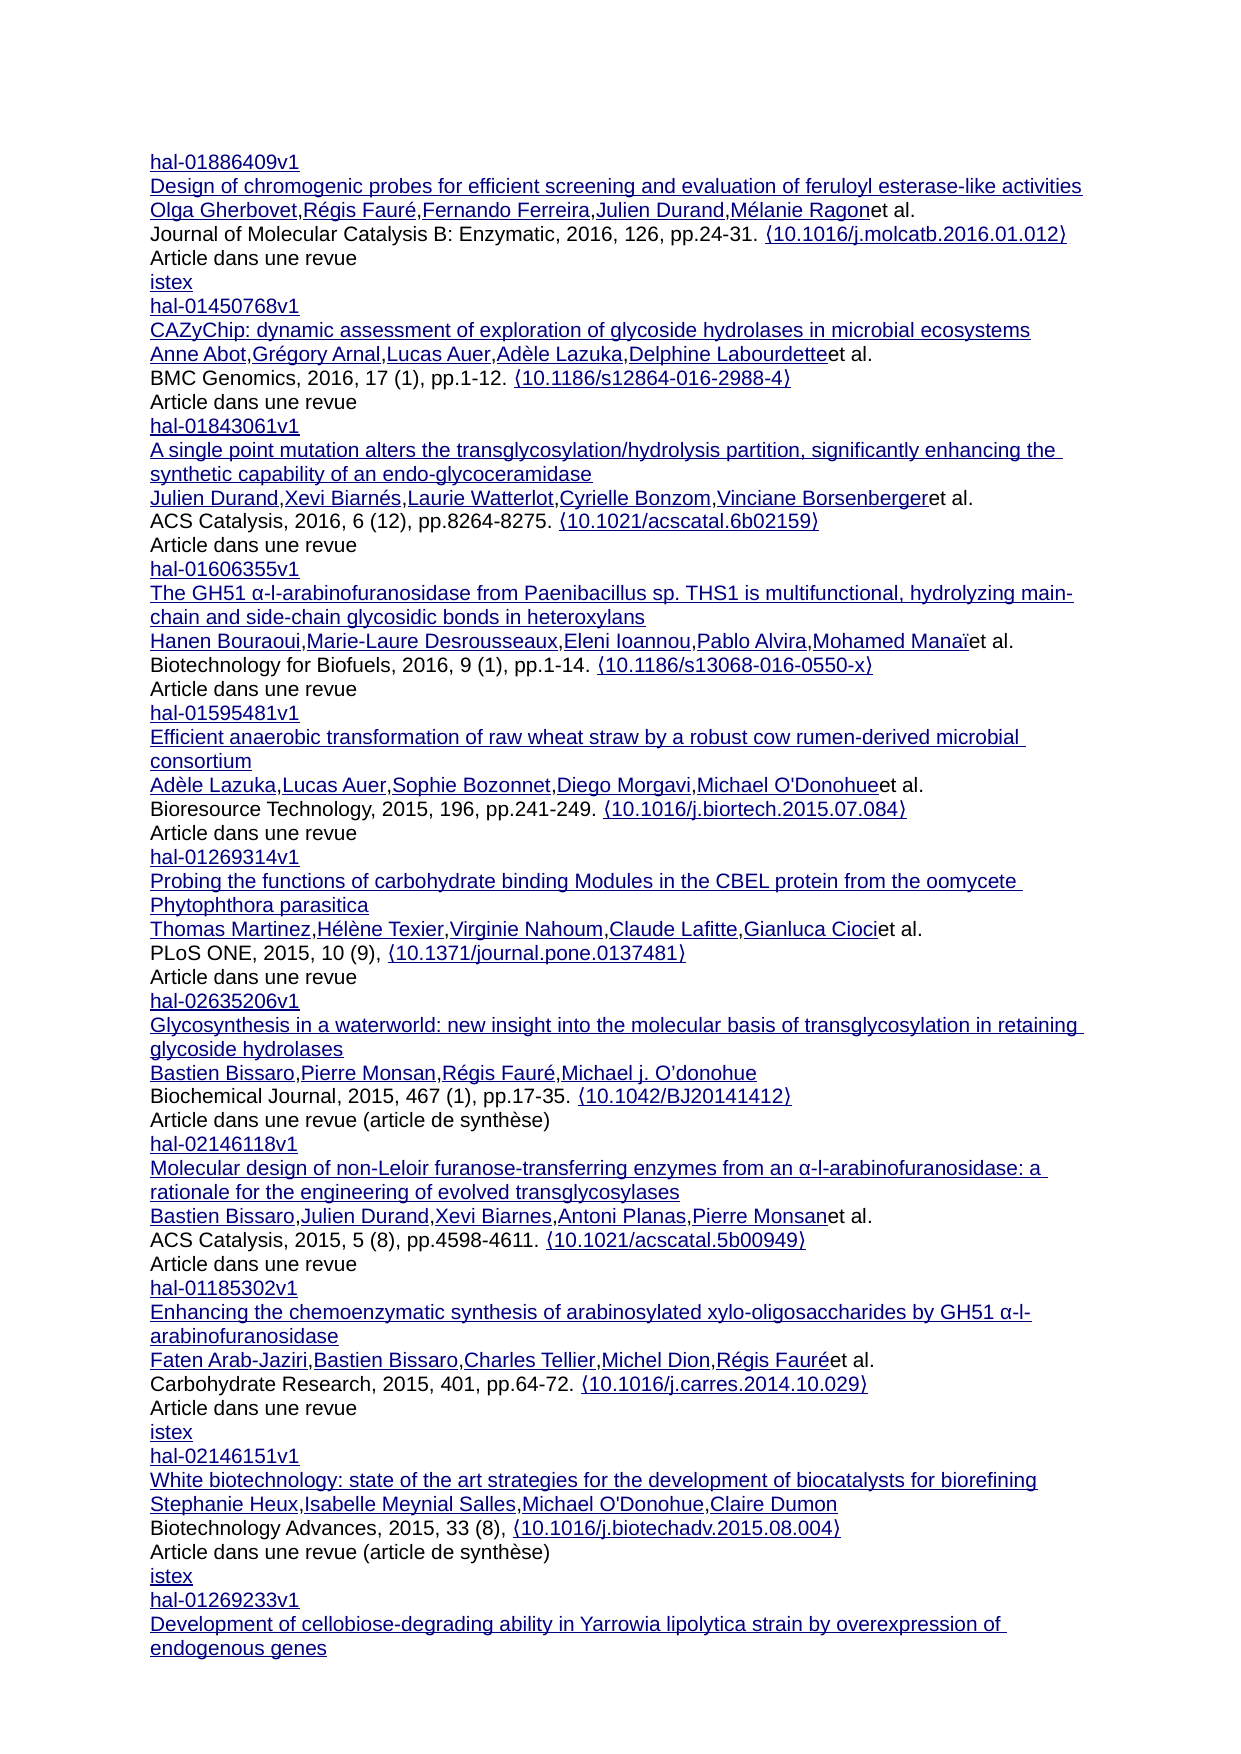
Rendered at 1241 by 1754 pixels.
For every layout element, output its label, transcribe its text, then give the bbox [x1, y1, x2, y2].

table_cell Development of cellobiose-degrading ability in Yarrowia lipolytica strain by overexpression of endogenous genes [150, 1611, 1090, 1659]
table_cell Glycosynthesis in a waterworld: new insight into the molecular basis of transglycosylation in retaining glycoside hydrolases Bastien Bissaro,Pierre Monsan,Régis Fauré,Michael j. O’donohue Biochemical Journal, 2015, 467 (1), pp.17-35. ⟨10.1042/BJ20141412⟩ Article dans une revue (article de synthèse) hal-02146118v1 [150, 1013, 1090, 1156]
table_cell Molecular design of non-Leloir furanose-transferring enzymes from an α-l-arabinofuranosidase: a rationale for the engineering of evolved transglycosylases Bastien Bissaro,Julien Durand,Xevi Biarnes,Antoni Planas,Pierre Monsanet al. ACS Catalysis, 2015, 5 (8), pp.4598-4611. ⟨10.1021/acscatal.5b00949⟩ Article dans une revue hal-01185302v1 [150, 1156, 1090, 1300]
table_cell Efficient anaerobic transformation of raw wheat straw by a robust cow rumen-derived microbial consortium Adèle Lazuka,Lucas Auer,Sophie Bozonnet,Diego Morgavi,Michael O'Donohueet al. Bioresource Technology, 2015, 196, pp.241-249. ⟨10.1016/j.biortech.2015.07.084⟩ Article dans une revue hal-01269314v1 [150, 725, 1090, 869]
table_cell White biotechnology: state of the art strategies for the development of biocatalysts for biorefining Stephanie Heux,Isabelle Meynial Salles,Michael O'Donohue,Claire Dumon Biotechnology Advances, 2015, 33 (8), ⟨10.1016/j.biotechadv.2015.08.004⟩ Article dans une revue (article de synthèse) istex hal-01269233v1 [150, 1468, 1090, 1611]
table_cell Probing the functions of carbohydrate binding Modules in the CBEL protein from the oomycete Phytophthora parasitica Thomas Martinez,Hélène Texier,Virginie Nahoum,Claude Lafitte,Gianluca Ciociet al. PLoS ONE, 2015, 10 (9), ⟨10.1371/journal.pone.0137481⟩ Article dans une revue hal-02635206v1 [150, 869, 1090, 1012]
table_cell Design of chromogenic probes for efficient screening and evaluation of feruloyl esterase-like activities Olga Gherbovet,Régis Fauré,Fernando Ferreira,Julien Durand,Mélanie Ragonet al. Journal of Molecular Catalysis B: Enzymatic, 2016, 126, pp.24-31. ⟨10.1016/j.molcatb.2016.01.012⟩ Article dans une revue istex hal-01450768v1 [150, 174, 1090, 318]
table_cell hal-01886409v1 [150, 150, 1090, 174]
table_cell A single point mutation alters the transglycosylation/hydrolysis partition, significantly enhancing the synthetic capability of an endo-glycoceramidase Julien Durand,Xevi Biarnés,Laurie Watterlot,Cyrielle Bonzom,Vinciane Borsenbergeret al. ACS Catalysis, 2016, 6 (12), pp.8264-8275. ⟨10.1021/acscatal.6b02159⟩ Article dans une revue hal-01606355v1 [150, 438, 1090, 581]
table_cell Enhancing the chemoenzymatic synthesis of arabinosylated xylo-oligosaccharides by GH51 α-l-arabinofuranosidase Faten Arab-Jaziri,Bastien Bissaro,Charles Tellier,Michel Dion,Régis Fauréet al. Carbohydrate Research, 2015, 401, pp.64-72. ⟨10.1016/j.carres.2014.10.029⟩ Article dans une revue istex hal-02146151v1 [150, 1300, 1090, 1468]
table_cell CAZyChip: dynamic assessment of exploration of glycoside hydrolases in microbial ecosystems Anne Abot,Grégory Arnal,Lucas Auer,Adèle Lazuka,Delphine Labourdetteet al. BMC Genomics, 2016, 17 (1), pp.1-12. ⟨10.1186/s12864-016-2988-4⟩ Article dans une revue hal-01843061v1 [150, 318, 1090, 437]
table_cell The GH51 α-l-arabinofuranosidase from Paenibacillus sp. THS1 is multifunctional, hydrolyzing main-chain and side-chain glycosidic bonds in heteroxylans Hanen Bouraoui,Marie-Laure Desrousseaux,Eleni Ioannou,Pablo Alvira,Mohamed Manaïet al. Biotechnology for Biofuels, 2016, 9 (1), pp.1-14. ⟨10.1186/s13068-016-0550-x⟩ Article dans une revue hal-01595481v1 [150, 581, 1090, 725]
